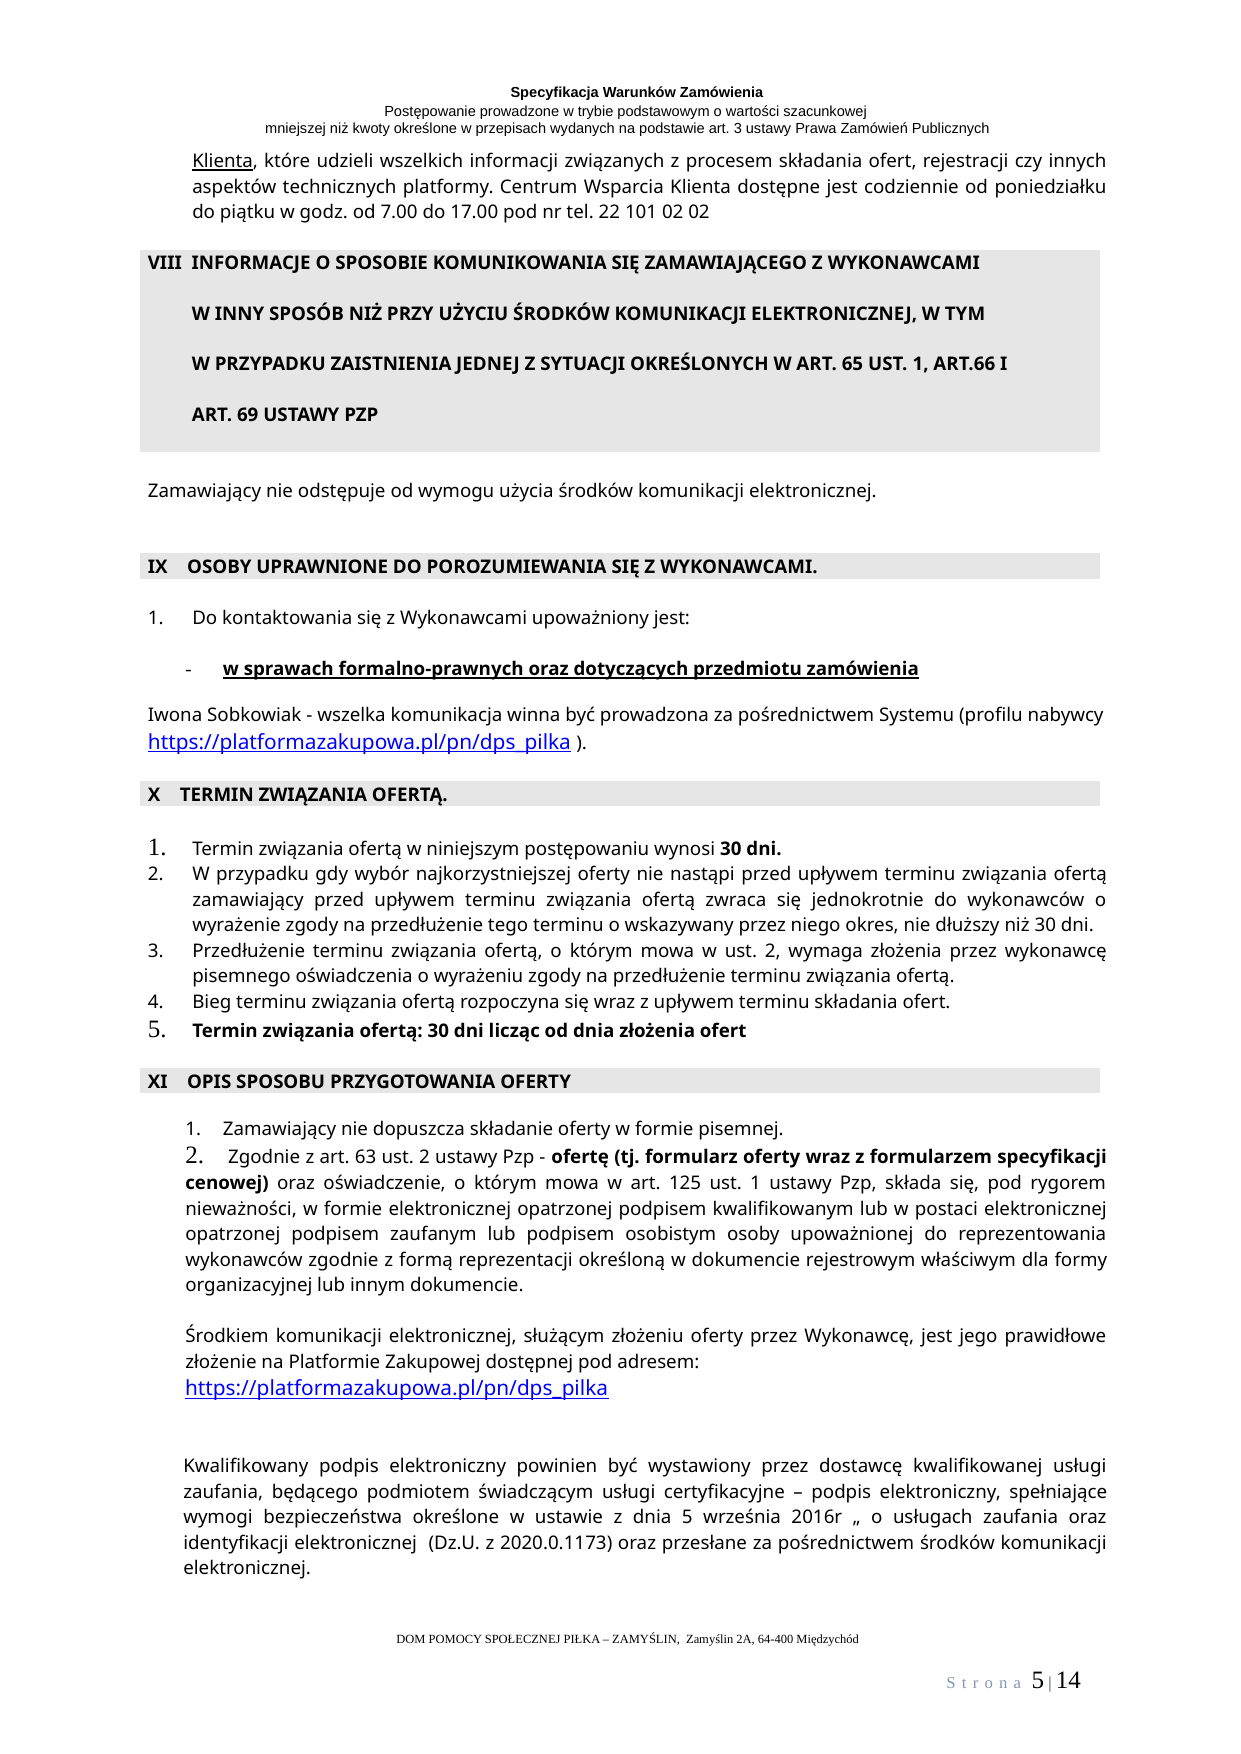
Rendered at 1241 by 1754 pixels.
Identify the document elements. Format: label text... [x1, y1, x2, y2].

list Zamawiający nie dopuszcza składanie oferty w formie pisemnej. [185, 1115, 1107, 1141]
list https://platformazakupowa.pl/pn/dps_pilka [185, 1373, 1107, 1402]
list Kwalifikowany podpis elektroniczny powinien być wystawiony przez dostawcę kwalifikowanej usługi zaufania, będącego podmiotem świadczącym usługi certyfikacyjne – podpis elektroniczny, spełniające wymogi bezpieczeństwa określone w ustawie z dnia 5 września 2016r „ o usługach zaufania oraz identyfikacji elektronicznej (Dz.U. z 2020.0.1173) oraz przesłane za pośrednictwem środków komunikacji elektronicznej. [183, 1452, 1107, 1580]
text Środkiem komunikacji elektronicznej, służącym złożeniu oferty przez Wykonawcę, jest jego prawidłowe złożenie na Platformie Zakupowej dostępnej pod adresem: [185, 1322, 1107, 1373]
table_header X TERMIN ZWIĄZANIA OFERTĄ. [140, 781, 1100, 806]
table_header IX OSOBY UPRAWNIONE DO POROZUMIEWANIA SIĘ Z WYKONAWCAMI. [140, 553, 1100, 579]
list Zgodnie z art. 63 ust. 2 ustawy Pzp - ofertę (tj. formularz oferty wraz z formularzem specyfikacji cenowej) oraz oświadczenie, o którym mowa w art. 125 ust. 1 ustawy Pzp, składa się, pod rygorem nieważności, w formie elektronicznej opatrzonej podpisem kwalifikowanym lub w postaci elektronicznej opatrzonej podpisem zaufanym lub podpisem osobistym osoby upoważnionej do reprezentowania wykonawców zgodnie z formą reprezentacji określoną w dokumencie rejestrowym właściwym dla formy organizacyjnej lub innym dokumencie. [185, 1141, 1107, 1297]
table_header VIII INFORMACJE O SPOSOBIE KOMUNIKOWANIA SIĘ ZAMAWIAJĄCEGO Z WYKONAWCAMI W INNY SPOSÓB NIŻ PRZY UŻYCIU ŚRODKÓW KOMUNIKACJI ELEKTRONICZNEJ, W TYM W PRZYPADKU ZAISTNIENIA JEDNEJ Z SYTUACJI OKREŚLONYCH W ART. 65 UST. 1, ART.66 I ART. 69 USTAWY PZP [140, 250, 1100, 452]
list Termin związania ofertą: 30 dni licząc od dnia złożenia ofert [148, 1014, 1107, 1042]
list Bieg terminu związania ofertą rozpoczyna się wraz z upływem terminu składania ofert. [148, 988, 1107, 1014]
list Do kontaktowania się z Wykonawcami upoważniony jest: [148, 604, 1107, 630]
table_header XI OPIS SPOSOBU PRZYGOTOWANIA OFERTY [140, 1068, 1100, 1093]
list Termin związania ofertą w niniejszym postępowaniu wynosi 30 dni. [148, 832, 1107, 861]
list W przypadku gdy wybór najkorzystniejszej oferty nie nastąpi przed upływem terminu związania ofertą zamawiający przed upływem terminu związania ofertą zwraca się jednokrotnie do wykonawców o wyrażenie zgody na przedłużenie tego terminu o wskazywany przez niego okres, nie dłuższy niż 30 dni. [148, 861, 1107, 937]
list Przedłużenie terminu związania ofertą, o którym mowa w ust. 2, wymaga złożenia przez wykonawcę pisemnego oświadczenia o wyrażeniu zgody na przedłużenie terminu związania ofertą. [148, 937, 1107, 988]
text Iwona Sobkowiak - wszelka komunikacja winna być prowadzona za pośrednictwem Systemu (profilu nabywcy https://platformazakupowa.pl/pn/dps_pilka ). [148, 701, 1107, 755]
text Zamawiający nie odstępuje od wymogu użycia środków komunikacji elektronicznej. [148, 477, 1107, 503]
list Klienta, które udzieli wszelkich informacji związanych z procesem składania ofert, rejestracji czy innych aspektów technicznych platformy. Centrum Wsparcia Klienta dostępne jest codziennie od poniedziałku do piątku w godz. od 7.00 do 17.00 pod nr tel. 22 101 02 02 [148, 148, 1107, 224]
list w sprawach formalno-prawnych oraz dotyczących przedmiotu zamówienia [185, 655, 1107, 681]
